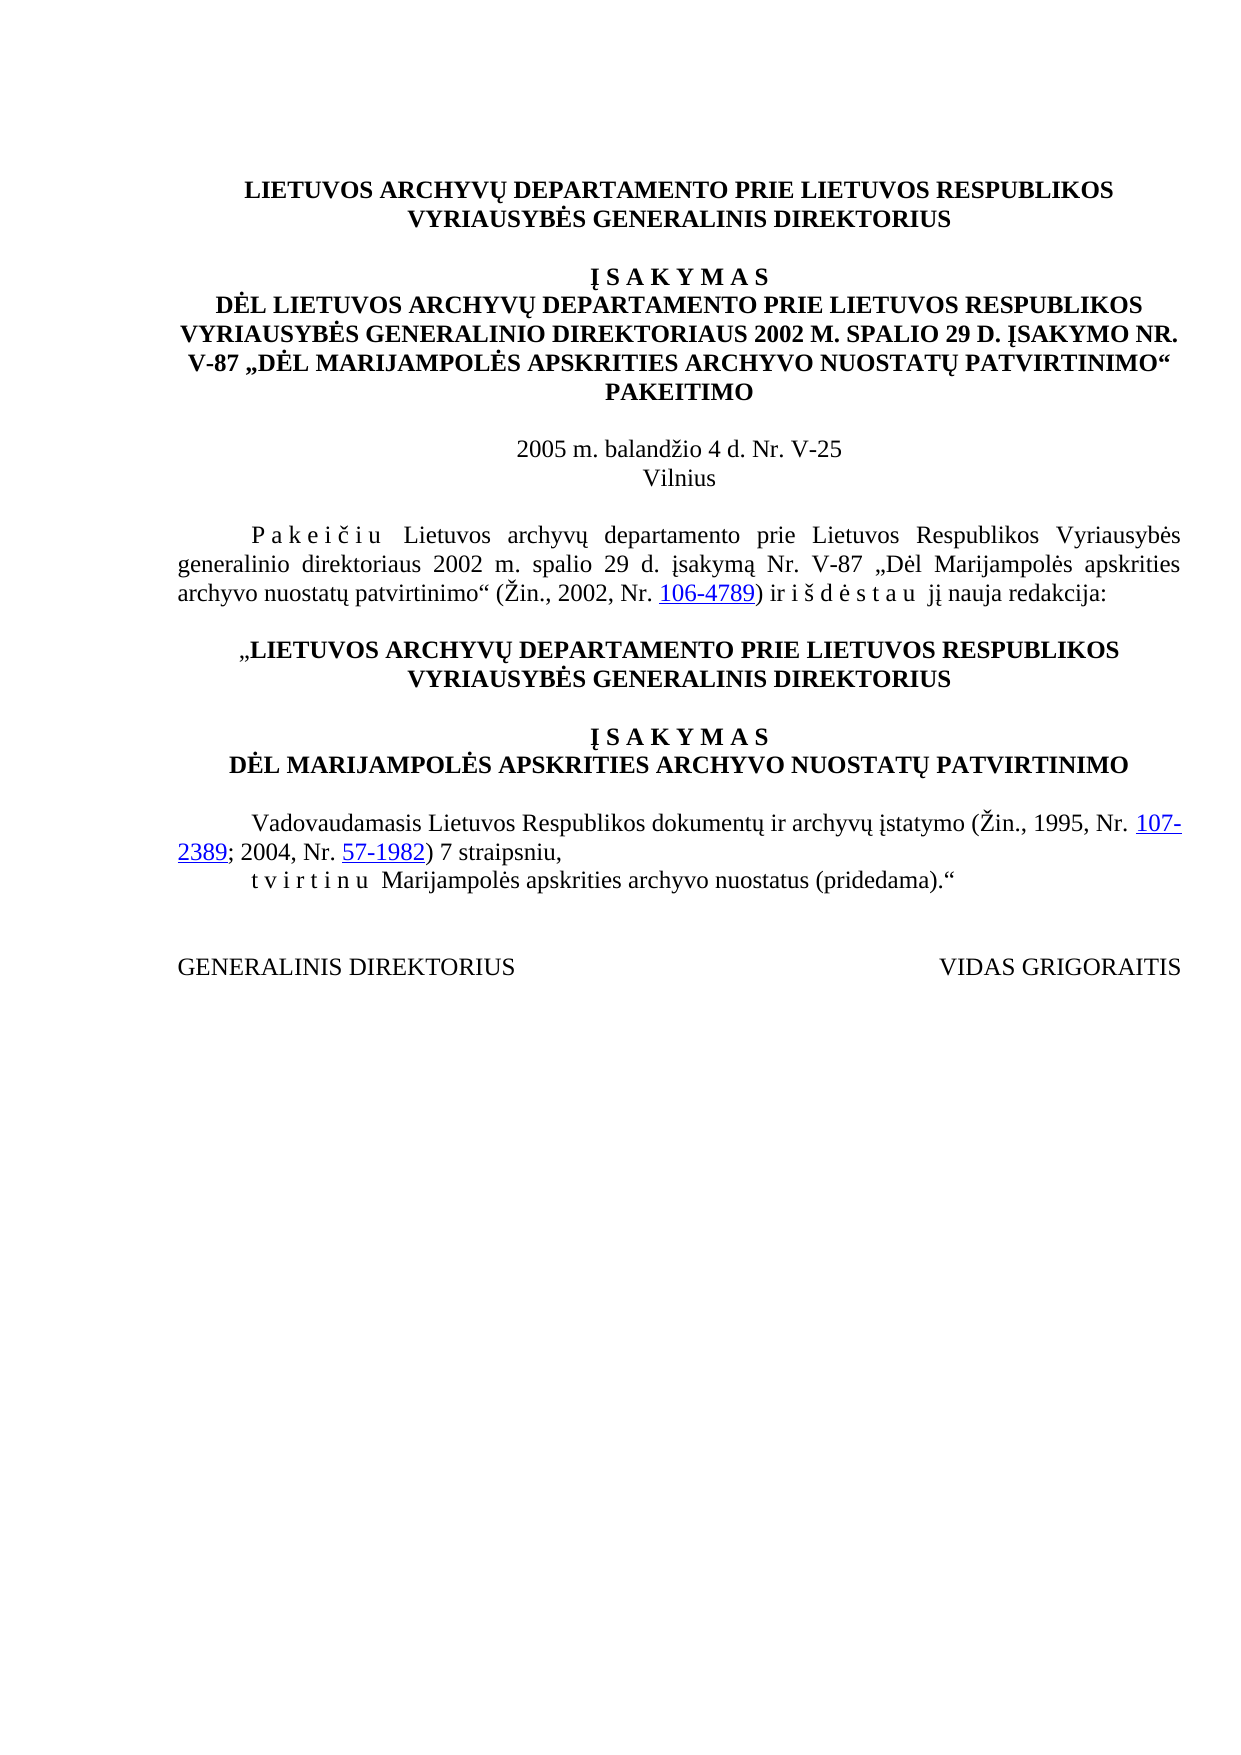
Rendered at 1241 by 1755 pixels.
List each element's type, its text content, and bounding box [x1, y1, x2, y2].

text 2005 m. balandžio 4 d. Nr. V-25 [177, 434, 1181, 463]
text „LIETUVOS ARCHYVŲ DEPARTAMENTO PRIE LIETUVOS RESPUBLIKOS VYRIAUSYBĖS GENERALINIS DIREKTORIUS [177, 636, 1181, 693]
text Vilnius [177, 463, 1181, 492]
text DĖL LIETUVOS ARCHYVŲ DEPARTAMENTO PRIE LIETUVOS RESPUBLIKOS VYRIAUSYBĖS GENERALINIO DIREKTORIAUS 2002 M. SPALIO 29 D. ĮSAKYMO NR. V-87 „DĖL MARIJAMPOLĖS APSKRITIES ARCHYVO NUOSTATŲ PATVIRTINIMO“ PAKEITIMO [177, 291, 1181, 406]
text Generalinis direktorius Vidas Grigoraitis [177, 952, 1181, 981]
text Į S A K Y M A S [177, 262, 1181, 291]
text Vadovaudamasis Lietuvos Respublikos dokumentų ir archyvų įstatymo (Žin., 1995, Nr. 107-2389; 2004, Nr. 57-1982) 7 straipsniu, [177, 808, 1181, 866]
text ĮSAKYMAS [177, 722, 1181, 751]
text LIETUVOS ARCHYVŲ DEPARTAMENTO PRIE LIETUVOS RESPUBLIKOS VYRIAUSYBĖS GENERALINIS DIREKTORIUS [177, 176, 1181, 233]
text tvirtinu Marijampolės apskrities archyvo nuostatus (pridedama).“ [177, 866, 1181, 894]
text DĖL MARIJAMPOLĖS APSKRITIES ARCHYVO NUOSTATŲ PATVIRTINIMO [177, 751, 1181, 779]
text Pakeičiu Lietuvos archyvų departamento prie Lietuvos Respublikos Vyriausybės generalinio direktoriaus 2002 m. spalio 29 d. įsakymą Nr. V-87 „Dėl Marijampolės apskrities archyvo nuostatų patvirtinimo“ (Žin., 2002, Nr. 106-4789) ir išdėstau jį nauja redakcija: [177, 521, 1181, 607]
